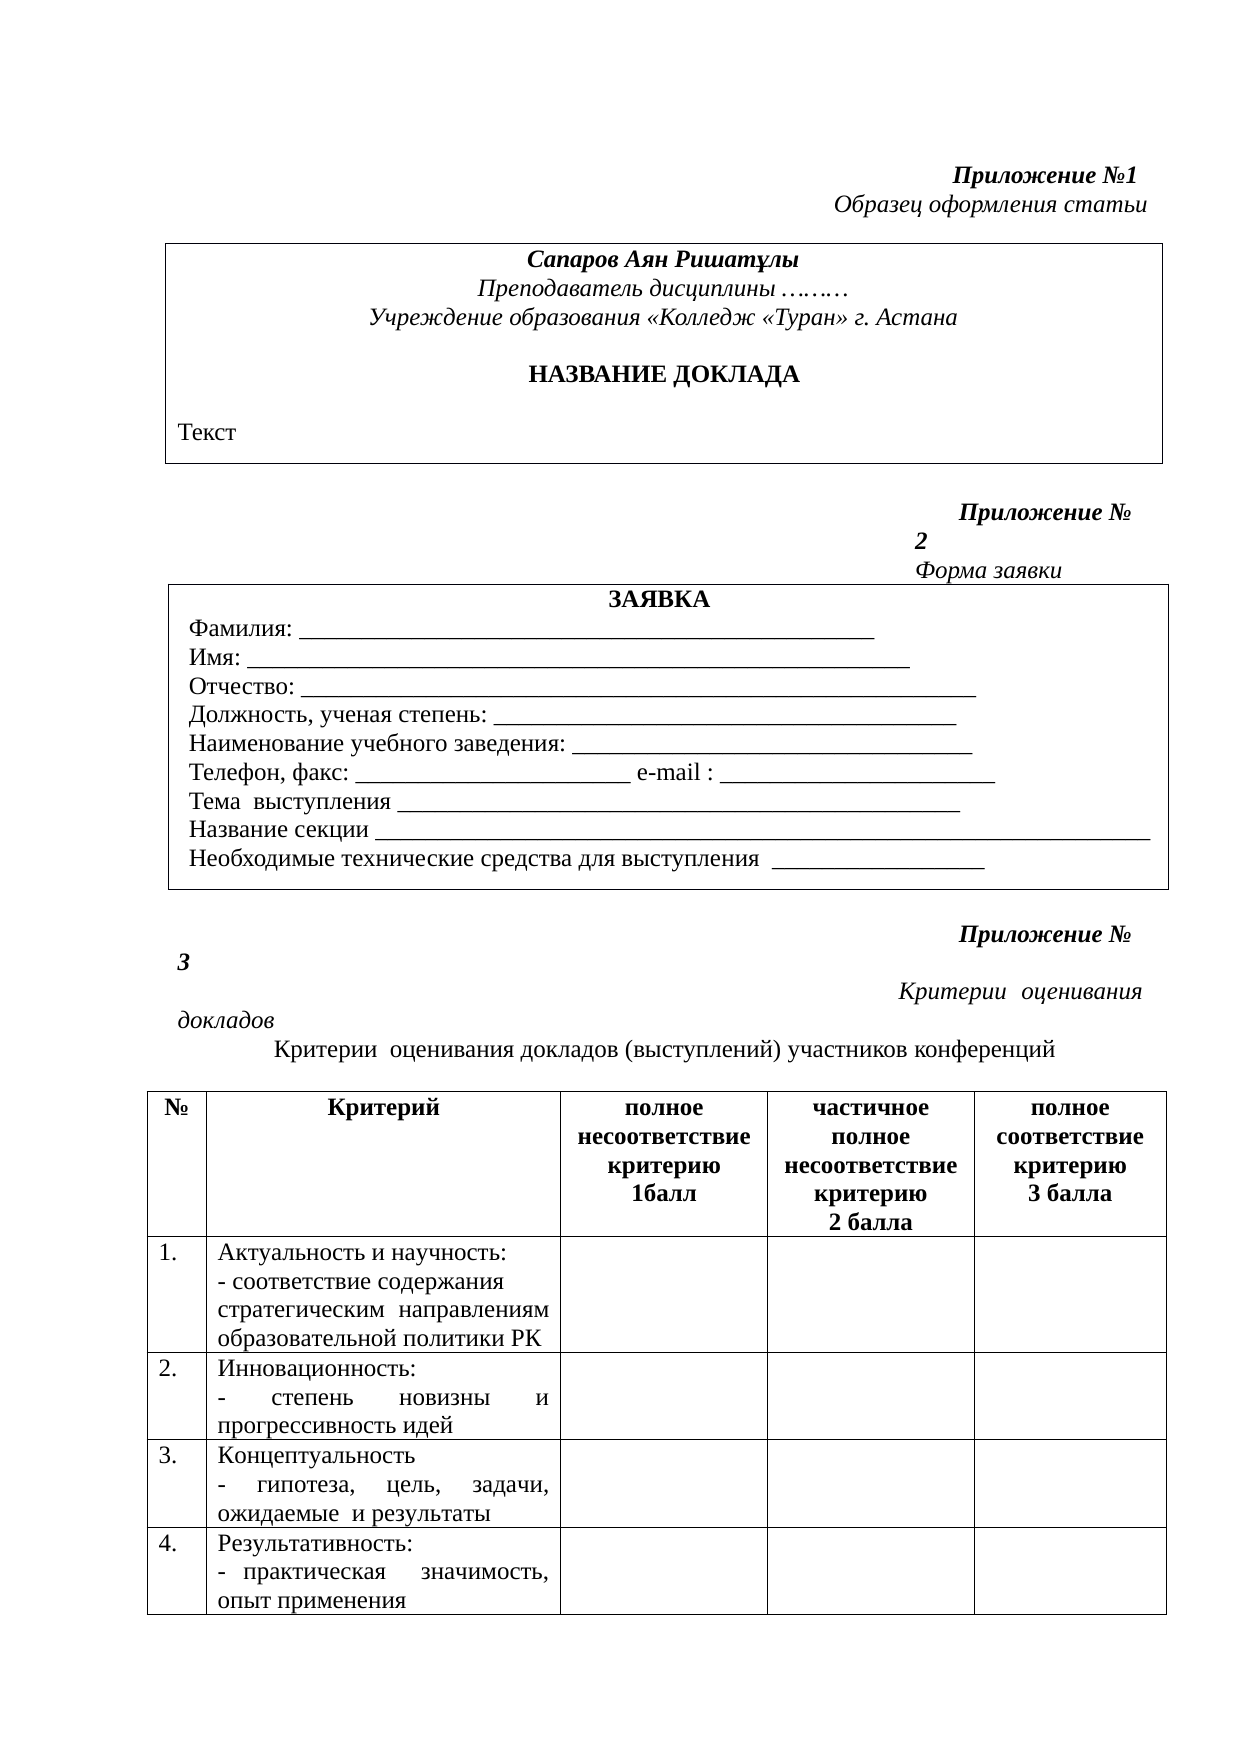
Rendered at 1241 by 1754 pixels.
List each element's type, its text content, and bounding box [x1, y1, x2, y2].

table_cell 3. [148, 1440, 206, 1527]
table_header частичное полное несоответствие критерию 2 балла [768, 1092, 974, 1236]
text Приложение № 2 Форма заявки [915, 497, 1152, 583]
table_header ЗАЯВКА Фамилия: ______________________________________________ Имя: _____________________________________________________ Отчество: ______________________________________________________ Должность, ученая степень: _____________________________________ Наименование учебного заведения: ________________________________ Телефон, факс: ______________________ e-mail : ______________________ Тема выступления _____________________________________________ Название секции ______________________________________________________________ Необходимые технические средства для выступления _________________ [169, 585, 1168, 889]
table_header полное несоответствие критерию 1балл [561, 1092, 767, 1236]
table_cell [975, 1528, 1166, 1614]
table_cell [975, 1237, 1166, 1352]
table_cell Актуальность и научность: - соответствие содержания стратегическим направлениям образовательной политики РК [207, 1237, 560, 1352]
table_cell [561, 1353, 767, 1439]
table_cell 4. [148, 1528, 206, 1614]
text Образец оформления статьи [177, 189, 1152, 218]
table_cell [768, 1353, 974, 1439]
table_cell [561, 1237, 767, 1352]
text Критерии оценивания докладов (выступлений) участников конференций [177, 1034, 1152, 1062]
table_cell [975, 1353, 1166, 1439]
table_cell [561, 1528, 767, 1614]
table_cell Инновационность: - степень новизны и прогрессивность идей [207, 1353, 560, 1439]
text Приложение № 3 [177, 919, 1152, 976]
text Критерии оценивания докладов [177, 976, 1152, 1034]
table_cell Концептуальность - гипотеза, цель, задачи, ожидаемые и результаты [207, 1440, 560, 1527]
table_cell [768, 1528, 974, 1614]
table_header полное соответствие критерию 3 балла [975, 1092, 1166, 1236]
table_cell [768, 1440, 974, 1527]
table_header Критерий [207, 1092, 560, 1236]
table_cell 2. [148, 1353, 206, 1439]
table_cell [561, 1440, 767, 1527]
table_cell [768, 1237, 974, 1352]
table_header Сапаров Аян Ришатұлы Преподаватель дисциплины ……… Учреждение образования «Колледж «Туран» г. Астана НАЗВАНИЕ ДОКЛАДА Текст [166, 244, 1162, 463]
table_cell Результативность: - практическая значимость, опыт применения [207, 1528, 560, 1614]
text Приложение №1 [177, 161, 1152, 189]
table_cell [975, 1440, 1166, 1527]
table_cell 1. [148, 1237, 206, 1352]
table_header № [148, 1092, 206, 1236]
